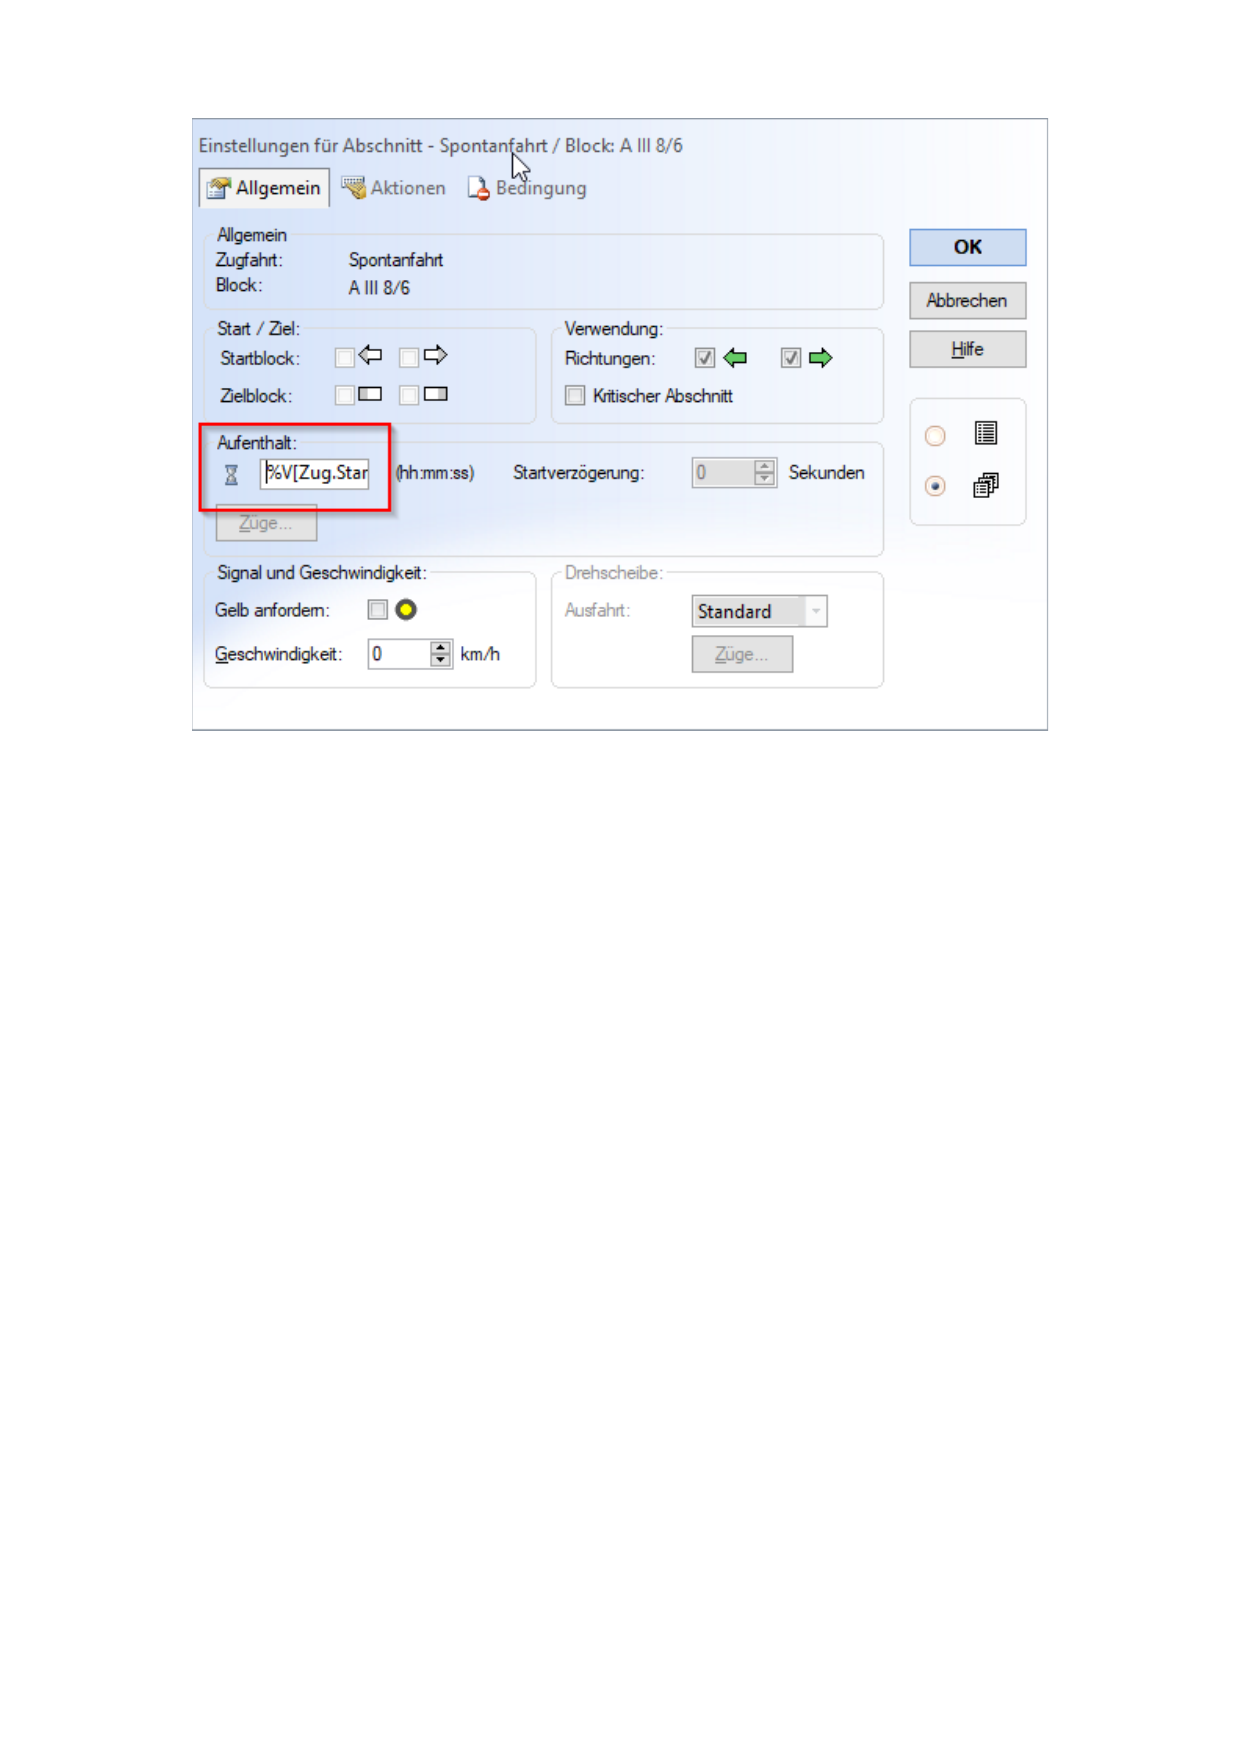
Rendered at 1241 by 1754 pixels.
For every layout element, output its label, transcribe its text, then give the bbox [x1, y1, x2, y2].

list Nun wird die feste Zeitangabe durch eine Variable gesteuert. Der Wert kann nun von 0 bis zu einer hohen Zahl eingestellt werden [1049, 118, 1122, 731]
list Nun wird die feste Zeitangabe durch eine Variable gesteuert. Der Wert kann nun von 0 bis zu einer hohen Zahl eingestellt werden [177, 118, 192, 731]
picture [192, 118, 1049, 731]
